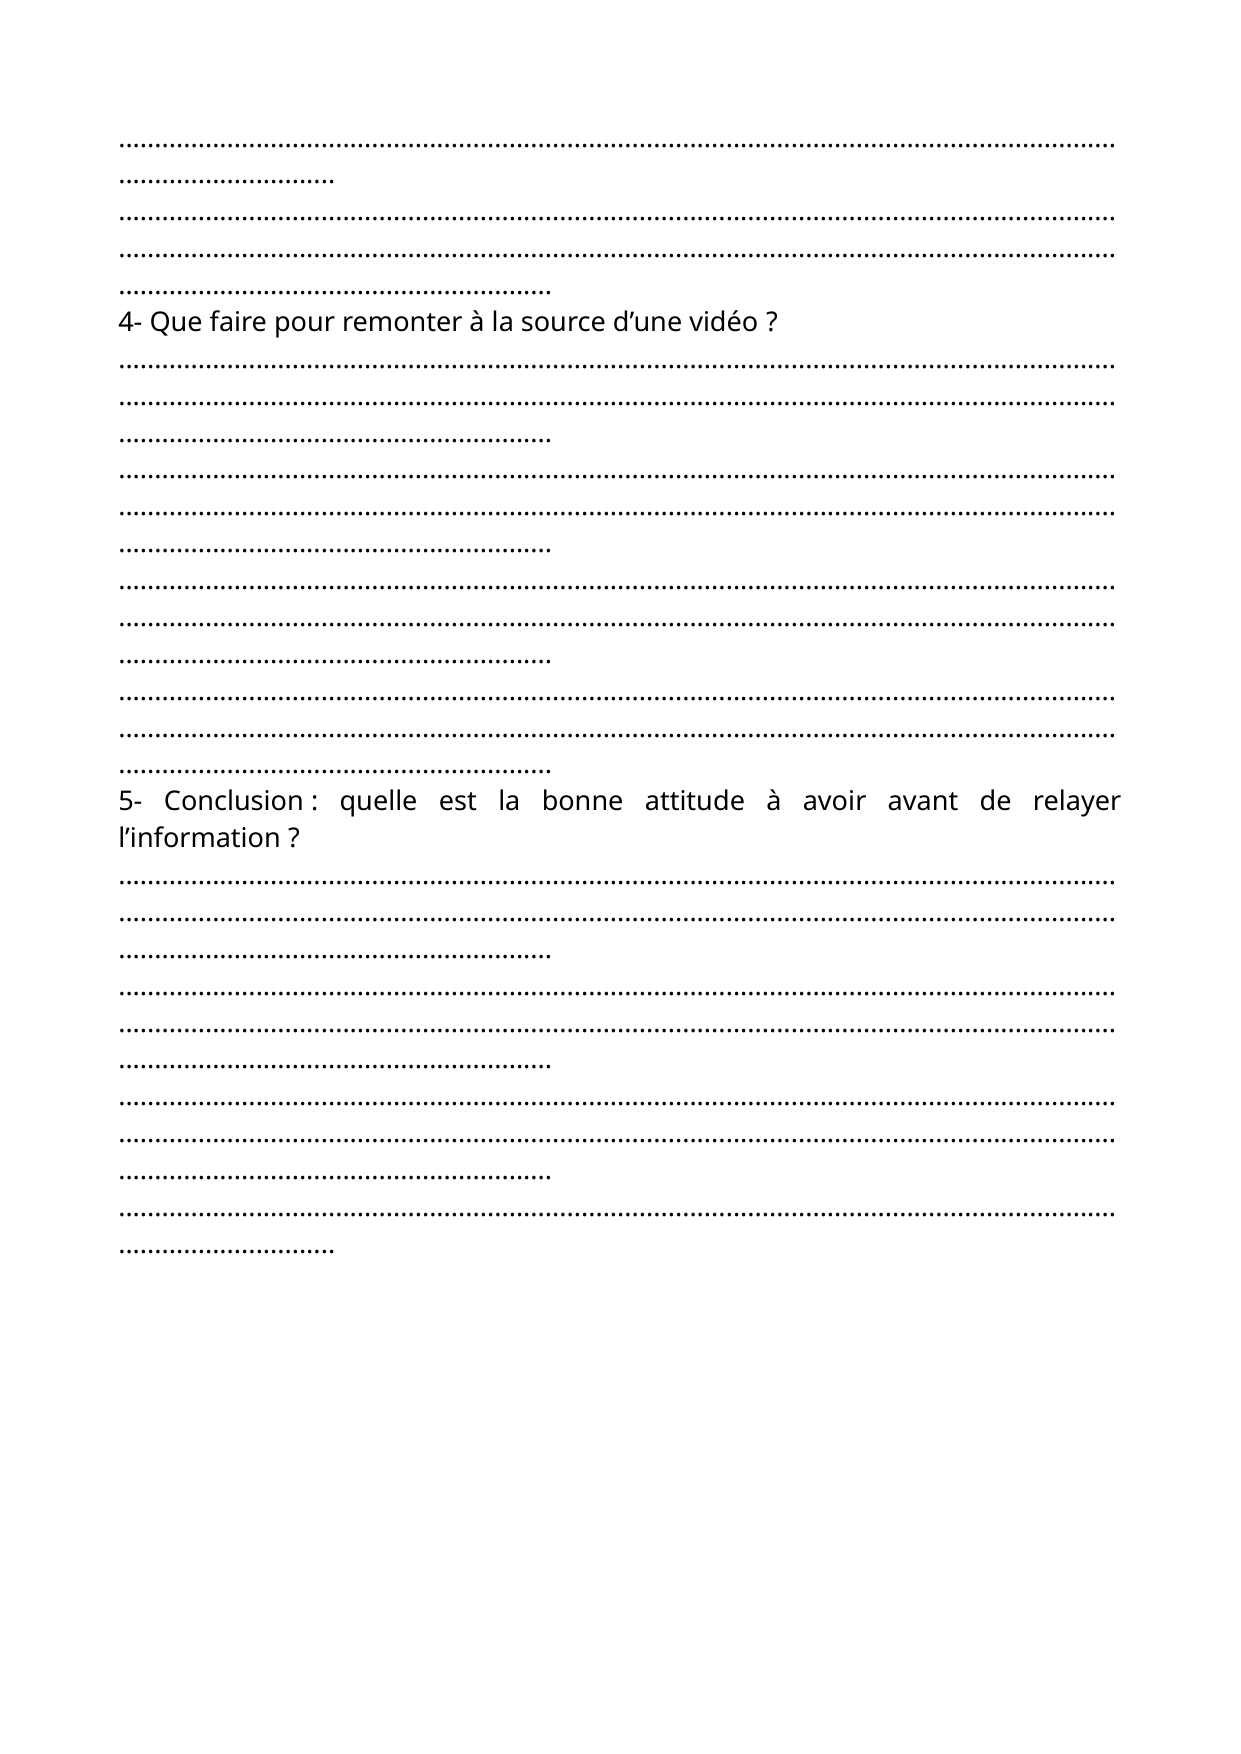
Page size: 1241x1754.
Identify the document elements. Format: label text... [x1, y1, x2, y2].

text 4- Que faire pour remonter à la source d’une vidéo ? [118, 302, 1122, 339]
text ................................................................................................................................................................................................................................................................................................................................................ [118, 192, 1122, 302]
text 5- Conclusion : quelle est la bonne attitude à avoir avant de relayer l’information ? [118, 782, 1122, 856]
text ................................................................................................................................................................................................................................................................................................................................................ [118, 339, 1122, 450]
text ................................................................................................................................................................................................................................................................................................................................................ [118, 1077, 1122, 1187]
text ................................................................................................................................................................................................................................................................................................................................................ [118, 450, 1122, 561]
text ................................................................................................................................................................................................................................................................................................................................................ [118, 856, 1122, 966]
text ................................................................................................................................................................................................................................................................................................................................................ [118, 671, 1122, 782]
text ........................................................................................................................................................................ [118, 1187, 1122, 1261]
text ........................................................................................................................................................................ [118, 118, 1122, 192]
text ................................................................................................................................................................................................................................................................................................................................................ [118, 966, 1122, 1077]
text ................................................................................................................................................................................................................................................................................................................................................ [118, 561, 1122, 671]
